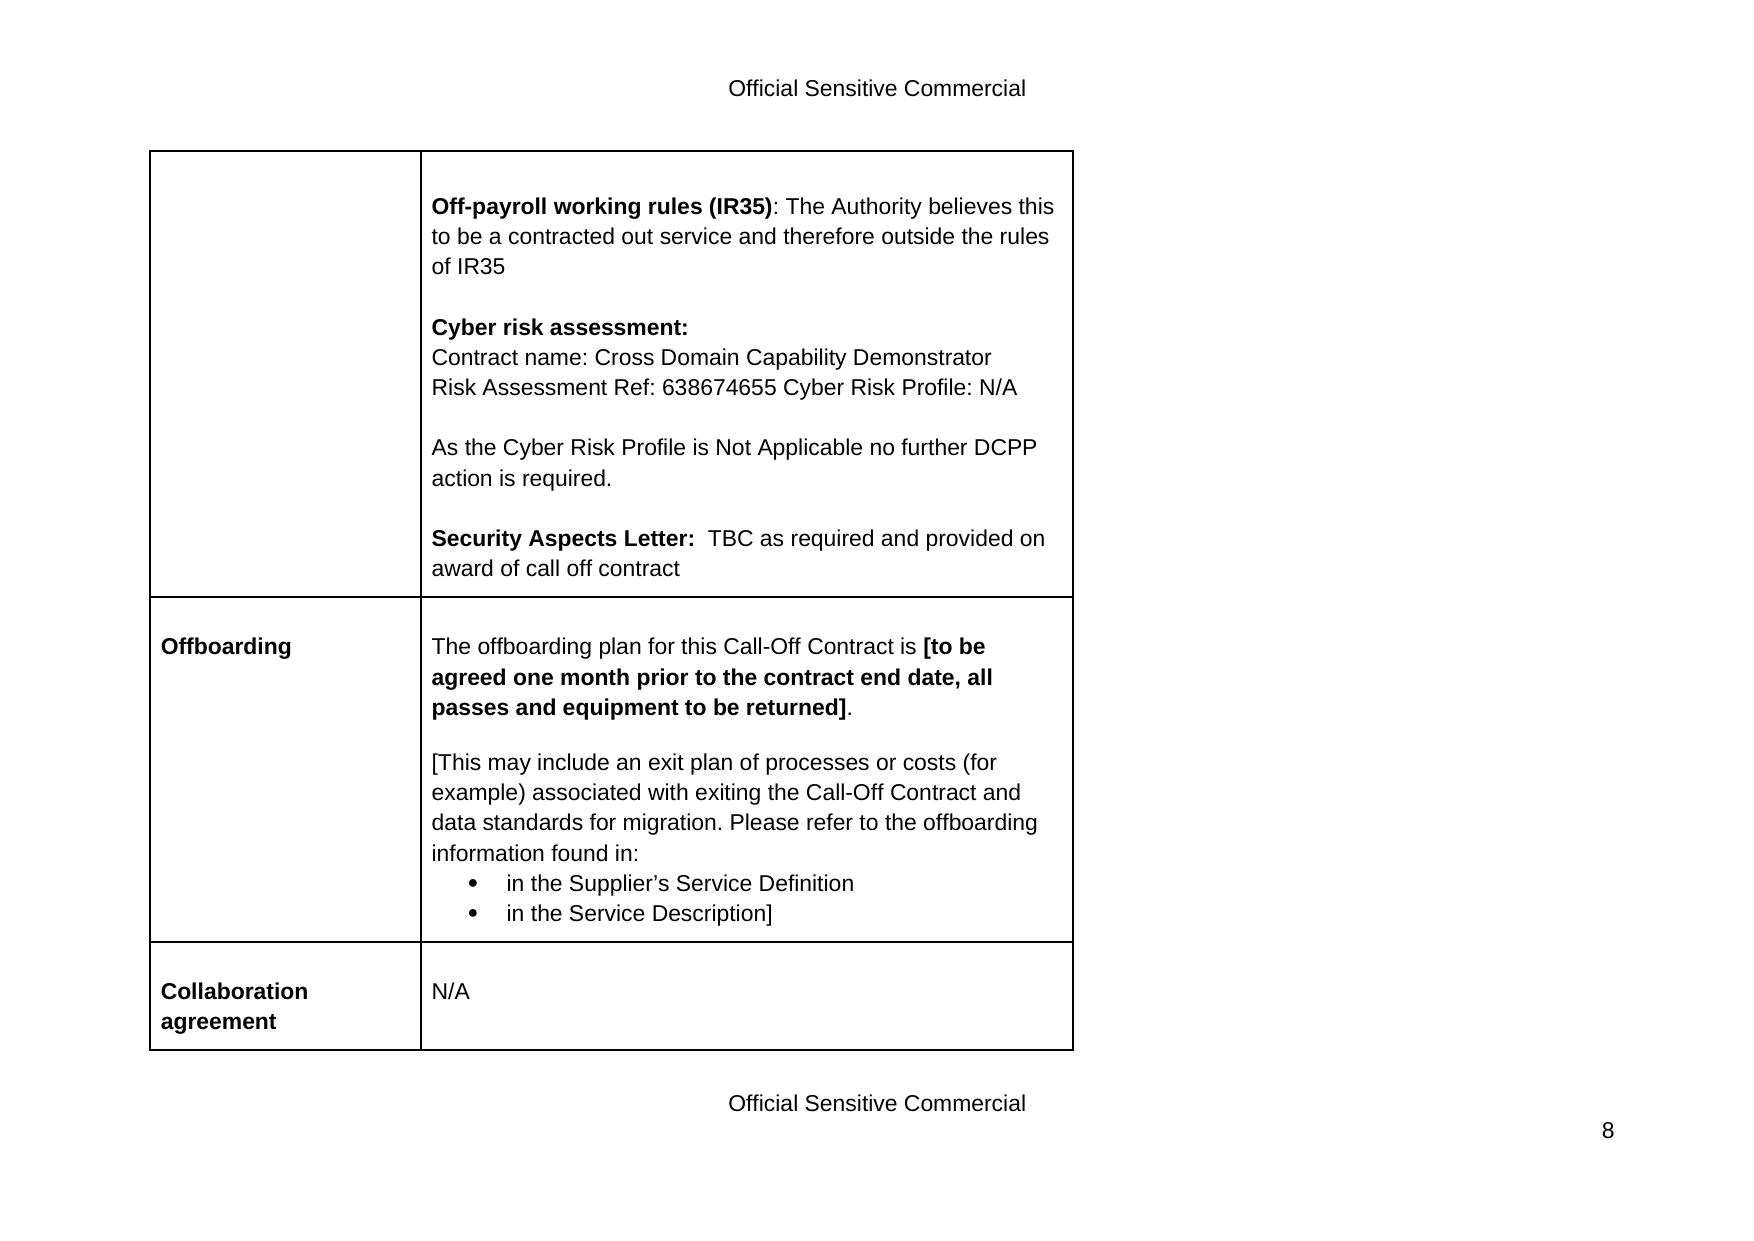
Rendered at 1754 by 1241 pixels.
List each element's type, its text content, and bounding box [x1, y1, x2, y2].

table_cell Offboarding [151, 598, 420, 941]
table_cell Collaboration agreement [151, 943, 420, 1049]
table_cell The offboarding plan for this Call-Off Contract is [to be agreed one month prior to the contract end date, all passes and equipment to be returned]. [This may include an exit plan of processes or costs (for example) associated with exiting the Call-Off Contract and data standards for migration. Please refer to the offboarding information found in: in the Supplier’s Service Definition in the Service Description] [422, 598, 1072, 941]
table_cell Off-payroll working rules (IR35): The Authority believes this to be a contracted out service and therefore outside the rules of IR35 Cyber risk assessment: Contract name: Cross Domain Capability Demonstrator Risk Assessment Ref: 638674655 Cyber Risk Profile: N/A As the Cyber Risk Profile is Not Applicable no further DCPP action is required. Security Aspects Letter: TBC as required and provided on award of call off contract [422, 152, 1072, 596]
table_cell [151, 152, 420, 596]
table_cell N/A [422, 943, 1072, 1049]
